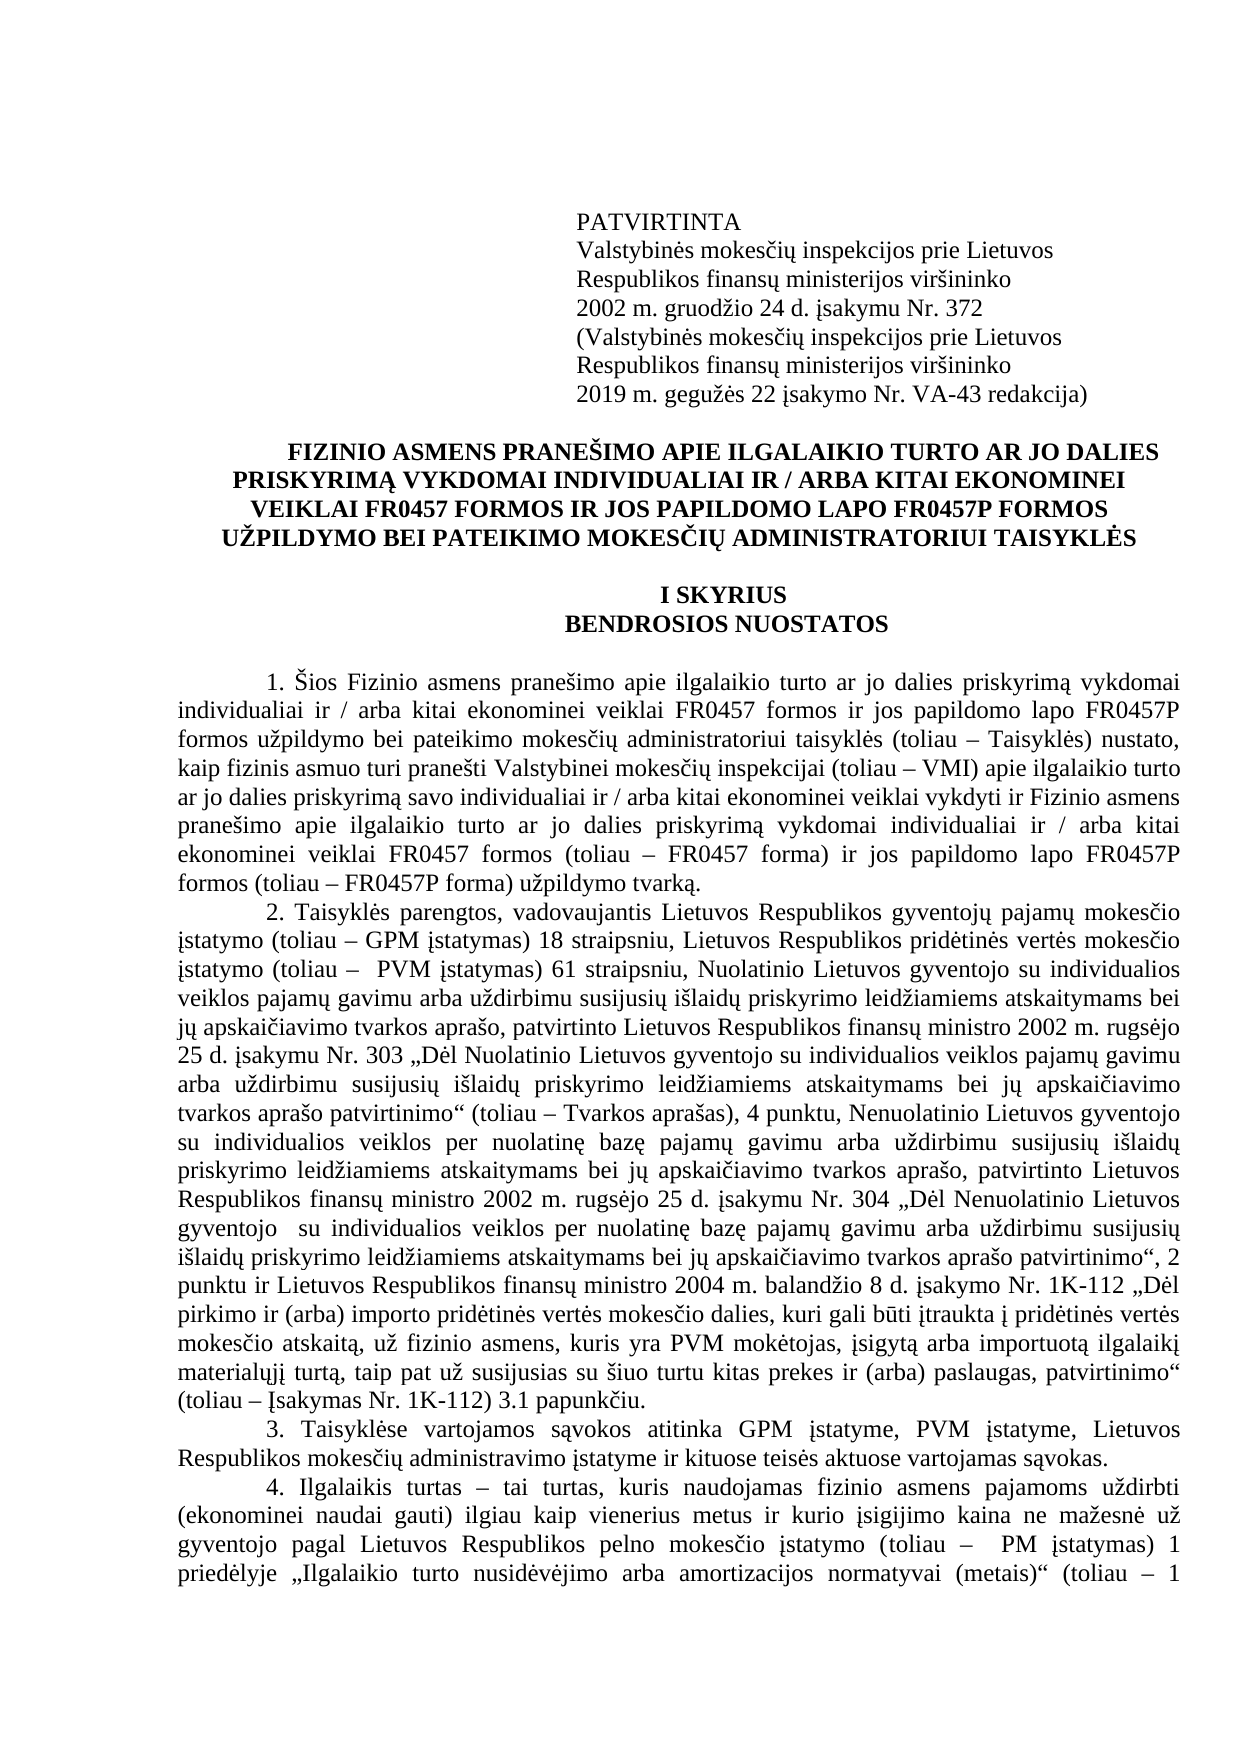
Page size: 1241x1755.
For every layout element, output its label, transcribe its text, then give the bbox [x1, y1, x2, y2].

text 4. Ilgalaikis turtas – tai turtas, kuris naudojamas fizinio asmens pajamoms uždirbti (ekonominei naudai gauti) ilgiau kaip vienerius metus ir kurio įsigijimo kaina ne mažesnė už gyventojo pagal Lietuvos Respublikos pelno mokesčio įstatymo (toliau – PM įstatymas) 1 priedėlyje „Ilgalaikio turto nusidėvėjimo arba amortizacijos normatyvai (metais)“ (toliau – 1 [177, 1472, 1181, 1587]
text 3. Taisyklėse vartojamos sąvokos atitinka GPM įstatyme, PVM įstatyme, Lietuvos Respublikos mokesčių administravimo įstatyme ir kituose teisės aktuose vartojamas sąvokas. [177, 1414, 1181, 1472]
text 2002 m. gruodžio 24 d. įsakymu Nr. 372 [576, 293, 1181, 322]
text I SKYRIUS [177, 580, 1181, 609]
text (Valstybinės mokesčių inspekcijos prie Lietuvos [576, 322, 1181, 350]
text Respublikos finansų ministerijos viršininko [576, 350, 1181, 379]
text FIZINIO ASMENS PRANEŠIMO APIE ILGALAIKIO TURTO AR JO DALIES PRISKYRIMĄ VYKDOMAI INDIVIDUALIAI IR / ARBA KITAI EKONOMINEI VEIKLAI FR0457 FORMOS IR JOS PAPILDOMO LAPO FR0457P FORMOS UŽPILDYMO BEI PATEIKIMO MOKESČIŲ ADMINISTRATORIUI TAISYKLĖS [177, 437, 1181, 552]
text 2019 m. gegužės 22 įsakymo Nr. VA-43 redakcija) [576, 379, 1181, 408]
text PATVIRTINTA [576, 207, 1181, 235]
text Respublikos finansų ministerijos viršininko [576, 264, 1181, 293]
text BENDROSIOS NUOSTATOS [177, 609, 1181, 638]
text Valstybinės mokesčių inspekcijos prie Lietuvos [576, 235, 1181, 264]
text 2. Taisyklės parengtos, vadovaujantis Lietuvos Respublikos gyventojų pajamų mokesčio įstatymo (toliau – GPM įstatymas) 18 straipsniu, Lietuvos Respublikos pridėtinės vertės mokesčio įstatymo (toliau – PVM įstatymas) 61 straipsniu, Nuolatinio Lietuvos gyventojo su individualios veiklos pajamų gavimu arba uždirbimu susijusių išlaidų priskyrimo leidžiamiems atskaitymams bei jų apskaičiavimo tvarkos aprašo, patvirtinto Lietuvos Respublikos finansų ministro 2002 m. rugsėjo 25 d. įsakymu Nr. 303 „Dėl Nuolatinio Lietuvos gyventojo su individualios veiklos pajamų gavimu arba uždirbimu susijusių išlaidų priskyrimo leidžiamiems atskaitymams bei jų apskaičiavimo tvarkos aprašo patvirtinimo“ (toliau – Tvarkos aprašas), 4 punktu, Nenuolatinio Lietuvos gyventojo su individualios veiklos per nuolatinę bazę pajamų gavimu arba uždirbimu susijusių išlaidų priskyrimo leidžiamiems atskaitymams bei jų apskaičiavimo tvarkos aprašo, patvirtinto Lietuvos Respublikos finansų ministro 2002 m. rugsėjo 25 d. įsakymu Nr. 304 „Dėl Nenuolatinio Lietuvos gyventojo su individualios veiklos per nuolatinę bazę pajamų gavimu arba uždirbimu susijusių išlaidų priskyrimo leidžiamiems atskaitymams bei jų apskaičiavimo tvarkos aprašo patvirtinimo“, 2 punktu ir Lietuvos Respublikos finansų ministro 2004 m. balandžio 8 d. įsakymo Nr. 1K-112 „Dėl pirkimo ir (arba) importo pridėtinės vertės mokesčio dalies, kuri gali būti įtraukta į pridėtinės vertės mokesčio atskaitą, už fizinio asmens, kuris yra PVM mokėtojas, įsigytą arba importuotą ilgalaikį materialųjį turtą, taip pat už susijusias su šiuo turtu kitas prekes ir (arba) paslaugas, patvirtinimo“ (toliau – Įsakymas Nr. 1K-112) 3.1 papunkčiu. [177, 897, 1181, 1414]
text 1. Šios Fizinio asmens pranešimo apie ilgalaikio turto ar jo dalies priskyrimą vykdomai individualiai ir / arba kitai ekonominei veiklai FR0457 formos ir jos papildomo lapo FR0457P formos užpildymo bei pateikimo mokesčių administratoriui taisyklės (toliau – Taisyklės) nustato, kaip fizinis asmuo turi pranešti Valstybinei mokesčių inspekcijai (toliau – VMI) apie ilgalaikio turto ar jo dalies priskyrimą savo individualiai ir / arba kitai ekonominei veiklai vykdyti ir Fizinio asmens pranešimo apie ilgalaikio turto ar jo dalies priskyrimą vykdomai individualiai ir / arba kitai ekonominei veiklai FR0457 formos (toliau – FR0457 forma) ir jos papildomo lapo FR0457P formos (toliau – FR0457P forma) užpildymo tvarką. [177, 667, 1181, 897]
